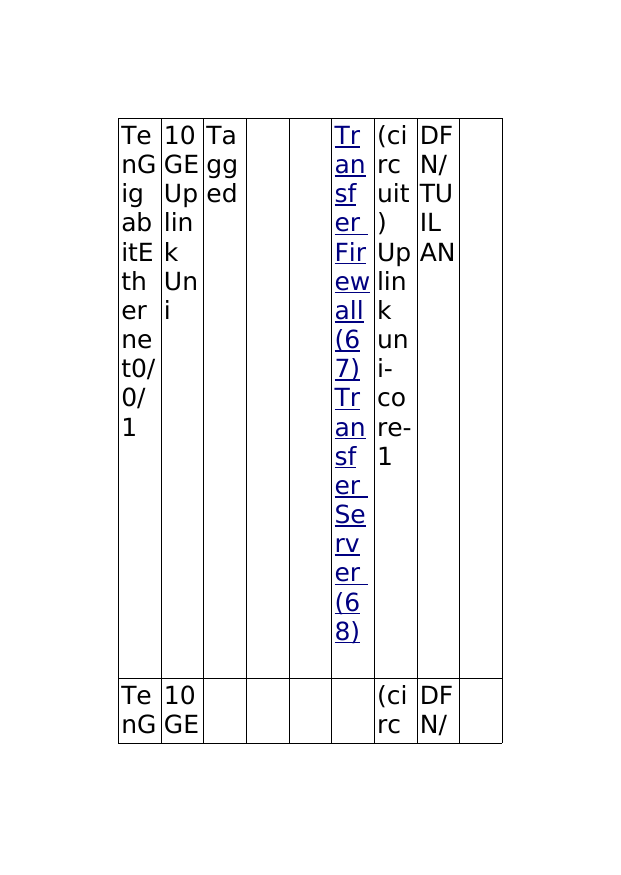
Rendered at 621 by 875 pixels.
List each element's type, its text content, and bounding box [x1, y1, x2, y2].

table_cell [290, 119, 331, 678]
table_cell [460, 119, 502, 678]
table_cell [460, 679, 502, 742]
table_cell [247, 119, 289, 678]
table_cell TenGigabitEthernet0/0/1 [119, 119, 161, 678]
table_cell 10GE Uplink Uni [162, 119, 203, 678]
table_cell Tagged [204, 119, 246, 678]
table_cell DFN/TUILAN [418, 119, 459, 678]
table_cell (circuit) Uplink uni-core-1 [375, 119, 417, 678]
table_cell [204, 679, 246, 742]
table_cell Transfer Firewall (67) Transfer Server (68) [332, 119, 374, 678]
table_cell 10GE- [162, 679, 203, 742]
table_cell TenG [119, 679, 161, 742]
table_cell [247, 679, 289, 742]
table_cell [332, 679, 374, 742]
table_cell [290, 679, 331, 742]
table_cell (circ [375, 679, 417, 742]
table_cell DFN/ [418, 679, 459, 742]
